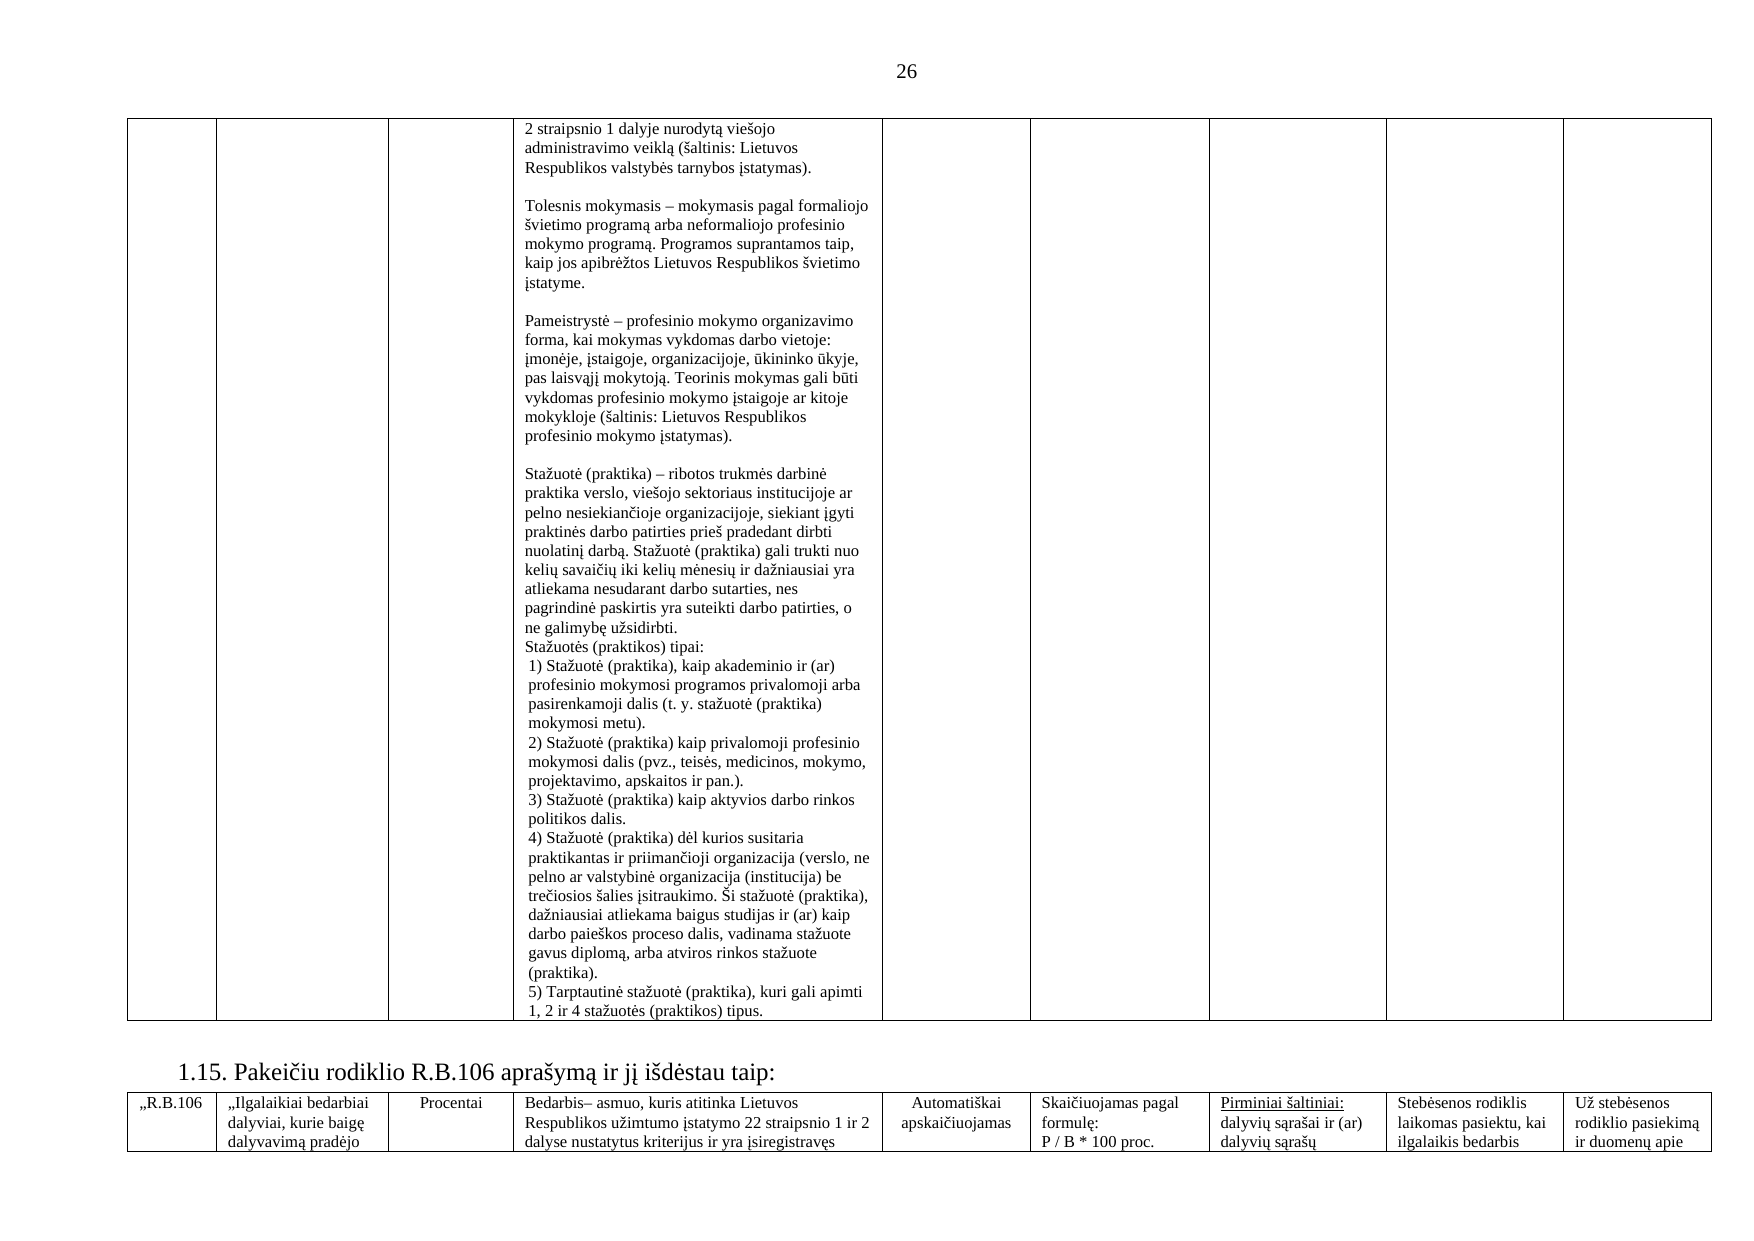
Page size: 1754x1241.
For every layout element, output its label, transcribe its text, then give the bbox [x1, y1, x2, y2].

table_header [883, 119, 1030, 1020]
table_header [1387, 119, 1563, 1020]
table_header Skaičiuojamas pagal formulę: P / B * 100 proc. [1031, 1093, 1209, 1151]
table_header Procentai [389, 1093, 513, 1151]
text 1.15. Pakeičiu rodiklio R.B.106 aprašymą ir jį išdėstau taip: [118, 1057, 1695, 1085]
table_header Automatiškai apskaičiuojamas [883, 1093, 1030, 1151]
table_header 2 straipsnio 1 dalyje nurodytą viešojo administravimo veiklą (šaltinis: Lietuvos Respublikos valstybės tarnybos įstatymas). Tolesnis mokymasis – mokymasis pagal formaliojo švietimo programą arba neformaliojo profesinio mokymo programą. Programos suprantamos taip, kaip jos apibrėžtos Lietuvos Respublikos švietimo įstatyme. Pameistrystė – profesinio mokymo organizavimo forma, kai mokymas vykdomas darbo vietoje: įmonėje, įstaigoje, organizacijoje, ūkininko ūkyje, pas laisvąjį mokytoją. Teorinis mokymas gali būti vykdomas profesinio mokymo įstaigoje ar kitoje mokykloje (šaltinis: Lietuvos Respublikos profesinio mokymo įstatymas). Stažuotė (praktika) – ribotos trukmės darbinė praktika verslo, viešojo sektoriaus institucijoje ar pelno nesiekiančioje organizacijoje, siekiant įgyti praktinės darbo patirties prieš pradedant dirbti nuolatinį darbą. Stažuotė (praktika) gali trukti nuo kelių savaičių iki kelių mėnesių ir dažniausiai yra atliekama nesudarant darbo sutarties, nes pagrindinė paskirtis yra suteikti darbo patirties, o ne galimybę užsidirbti. Stažuotės (praktikos) tipai: 1) Stažuotė (praktika), kaip akademinio ir (ar) profesinio mokymosi programos privalomoji arba pasirenkamoji dalis (t. y. stažuotė (praktika) mokymosi metu). 2) Stažuotė (praktika) kaip privalomoji profesinio mokymosi dalis (pvz., teisės, medicinos, mokymo, projektavimo, apskaitos ir pan.). 3) Stažuotė (praktika) kaip aktyvios darbo rinkos politikos dalis. 4) Stažuotė (praktika) dėl kurios susitaria praktikantas ir priimančioji organizacija (verslo, ne pelno ar valstybinė organizacija (institucija) be trečiosios šalies įsitraukimo. Ši stažuotė (praktika), dažniausiai atliekama baigus studijas ir (ar) kaip darbo paieškos proceso dalis, vadinama stažuote gavus diplomą, arba atviros rinkos stažuote (praktika). 5) Tarptautinė stažuotė (praktika), kuri gali apimti 1, 2 ir 4 stažuotės (praktikos) tipus. [514, 119, 882, 1020]
table_cell [1031, 119, 1209, 1020]
table_header Stebėsenos rodiklis laikomas pasiektu, kai ilgalaikis bedarbis [1387, 1093, 1563, 1151]
table_header „Ilgalaikiai bedarbiai dalyviai, kurie baigę dalyvavimą pradėjo [217, 1093, 388, 1151]
table_header Pirminiai šaltiniai: dalyvių sąrašai ir (ar) dalyvių sąrašų [1210, 1093, 1386, 1151]
table_header „R.B.106 [128, 1093, 216, 1151]
table_cell [128, 119, 216, 1020]
table_cell [389, 119, 513, 1020]
table_header [1210, 119, 1386, 1020]
table_header Už stebėsenos rodiklio pasiekimą ir duomenų apie [1564, 1093, 1711, 1151]
table_header [1564, 119, 1711, 1020]
table_cell [217, 119, 388, 1020]
table_header Bedarbis– asmuo, kuris atitinka Lietuvos Respublikos užimtumo įstatymo 22 straipsnio 1 ir 2 dalyse nustatytus kriterijus ir yra įsiregistravęs [514, 1093, 882, 1151]
